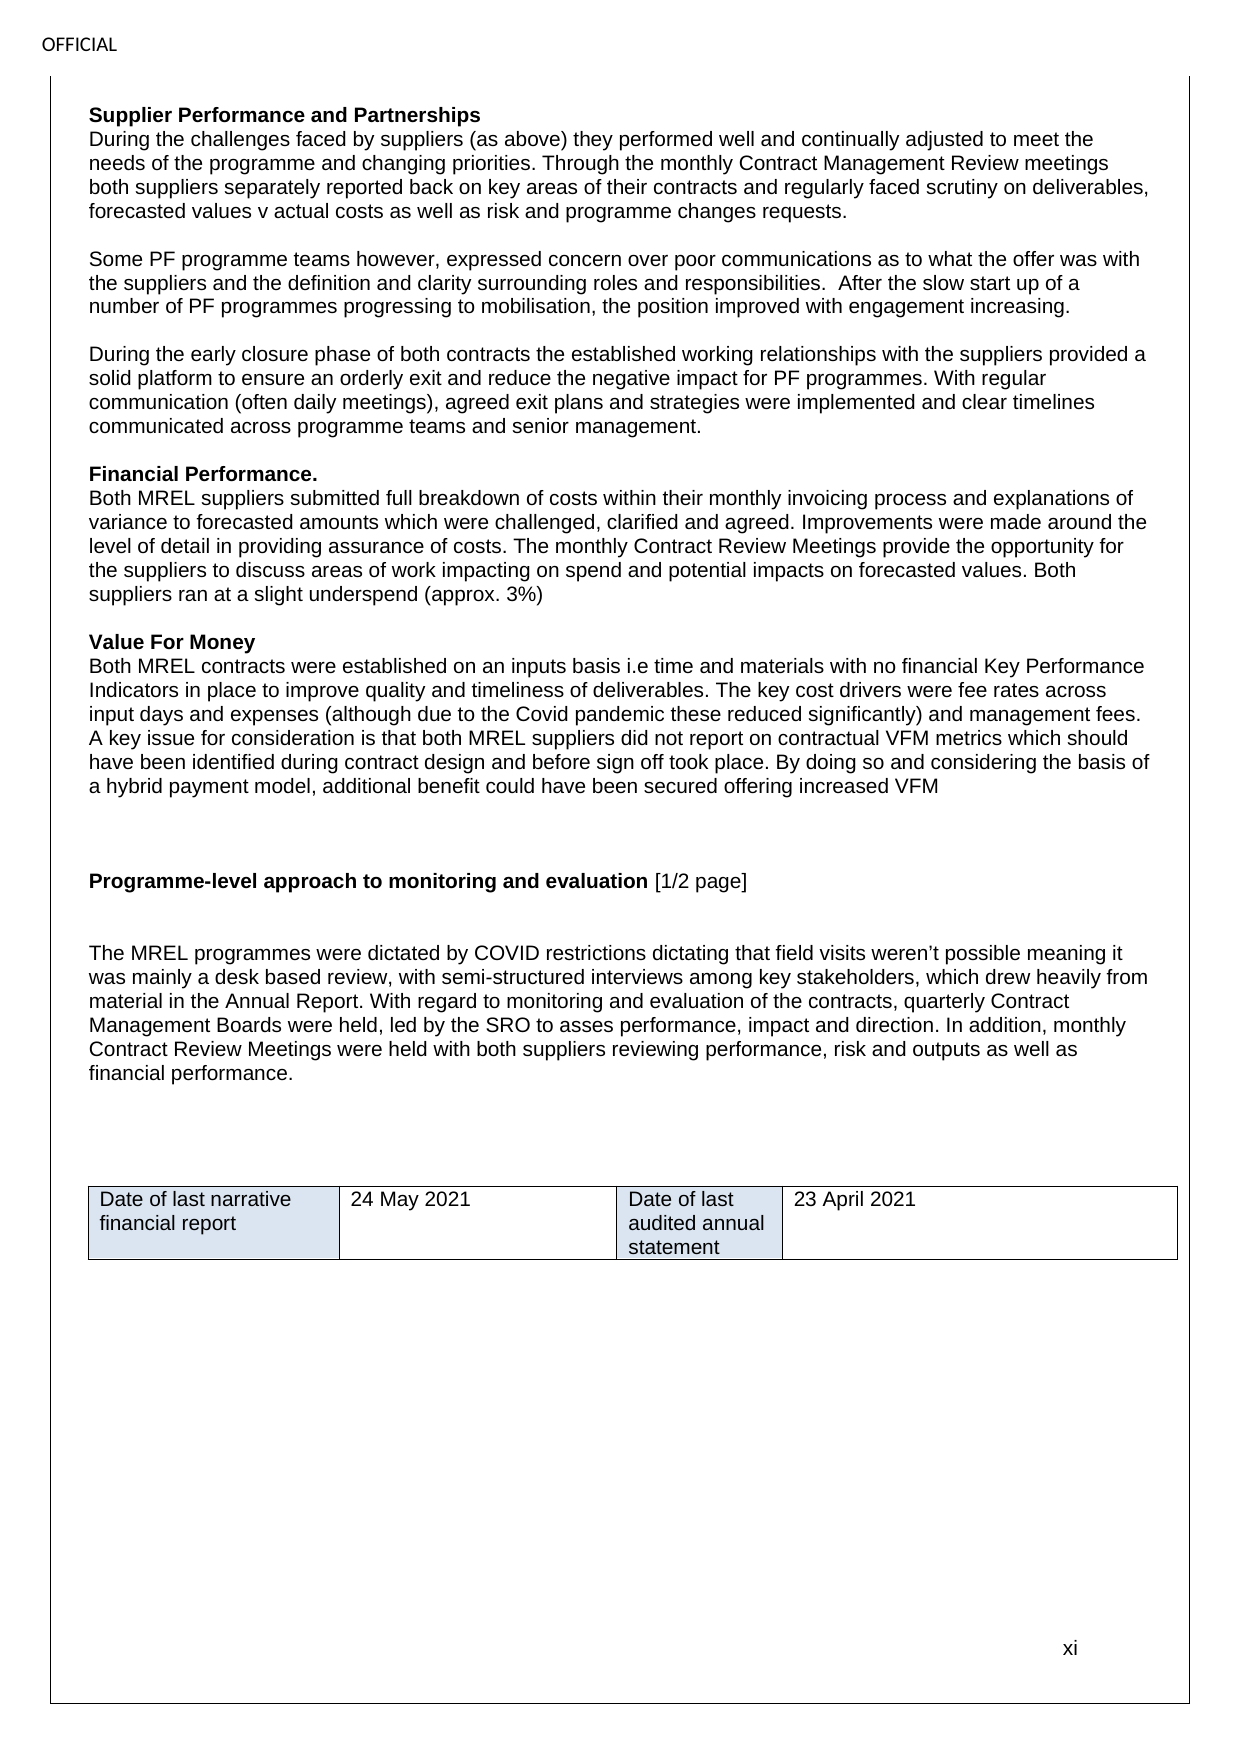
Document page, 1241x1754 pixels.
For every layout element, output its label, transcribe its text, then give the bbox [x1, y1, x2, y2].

table_header Date of last narrative financial report [89, 1187, 339, 1258]
text During the challenges faced by suppliers (as above) they performed well and continually adjusted to meet the needs of the programme and changing priorities. Through the monthly Contract Management Review meetings both suppliers separately reported back on key areas of their contracts and regularly faced scrutiny on deliverables, forecasted values v actual costs as well as risk and programme changes requests. [89, 127, 1152, 222]
table_header 23 April 2021 [783, 1187, 1177, 1258]
text Financial Performance. [89, 462, 1152, 486]
text Both MREL contracts were established on an inputs basis i.e time and materials with no financial Key Performance Indicators in place to improve quality and timeliness of deliverables. The key cost drivers were fee rates across input days and expenses (although due to the Covid pandemic these reduced significantly) and management fees. A key issue for consideration is that both MREL suppliers did not report on contractual VFM metrics which should have been identified during contract design and before sign off took place. By doing so and considering the basis of a hybrid payment model, additional benefit could have been secured offering increased VFM [89, 654, 1152, 797]
table_header Date of last audited annual statement [617, 1187, 782, 1258]
text The MREL programmes were dictated by COVID restrictions dictating that field visits weren’t possible meaning it was mainly a desk based review, with semi-structured interviews among key stakeholders, which drew heavily from material in the Annual Report. With regard to monitoring and evaluation of the contracts, quarterly Contract Management Boards were held, led by the SRO to asses performance, impact and direction. In addition, monthly Contract Review Meetings were held with both suppliers reviewing performance, risk and outputs as well as financial performance. [89, 941, 1152, 1085]
table_header 24 May 2021 [340, 1187, 616, 1258]
text Some PF programme teams however, expressed concern over poor communications as to what the offer was with the suppliers and the definition and clarity surrounding roles and responsibilities. After the slow start up of a number of PF programmes progressing to mobilisation, the position improved with engagement increasing. [89, 246, 1152, 318]
text Both MREL suppliers submitted full breakdown of costs within their monthly invoicing process and explanations of variance to forecasted amounts which were challenged, clarified and agreed. Improvements were made around the level of detail in providing assurance of costs. The monthly Contract Review Meetings provide the opportunity for the suppliers to discuss areas of work impacting on spend and potential impacts on forecasted values. Both suppliers ran at a slight underspend (approx. 3%) [89, 486, 1152, 606]
text During the early closure phase of both contracts the established working relationships with the suppliers provided a solid platform to ensure an orderly exit and reduce the negative impact for PF programmes. With regular communication (often daily meetings), agreed exit plans and strategies were implemented and clear timelines communicated across programme teams and senior management. [89, 342, 1152, 438]
text Programme-level approach to monitoring and evaluation [1/2 page] [89, 869, 1152, 893]
text Supplier Performance and Partnerships [89, 103, 1152, 127]
text Value For Money [89, 630, 1152, 654]
